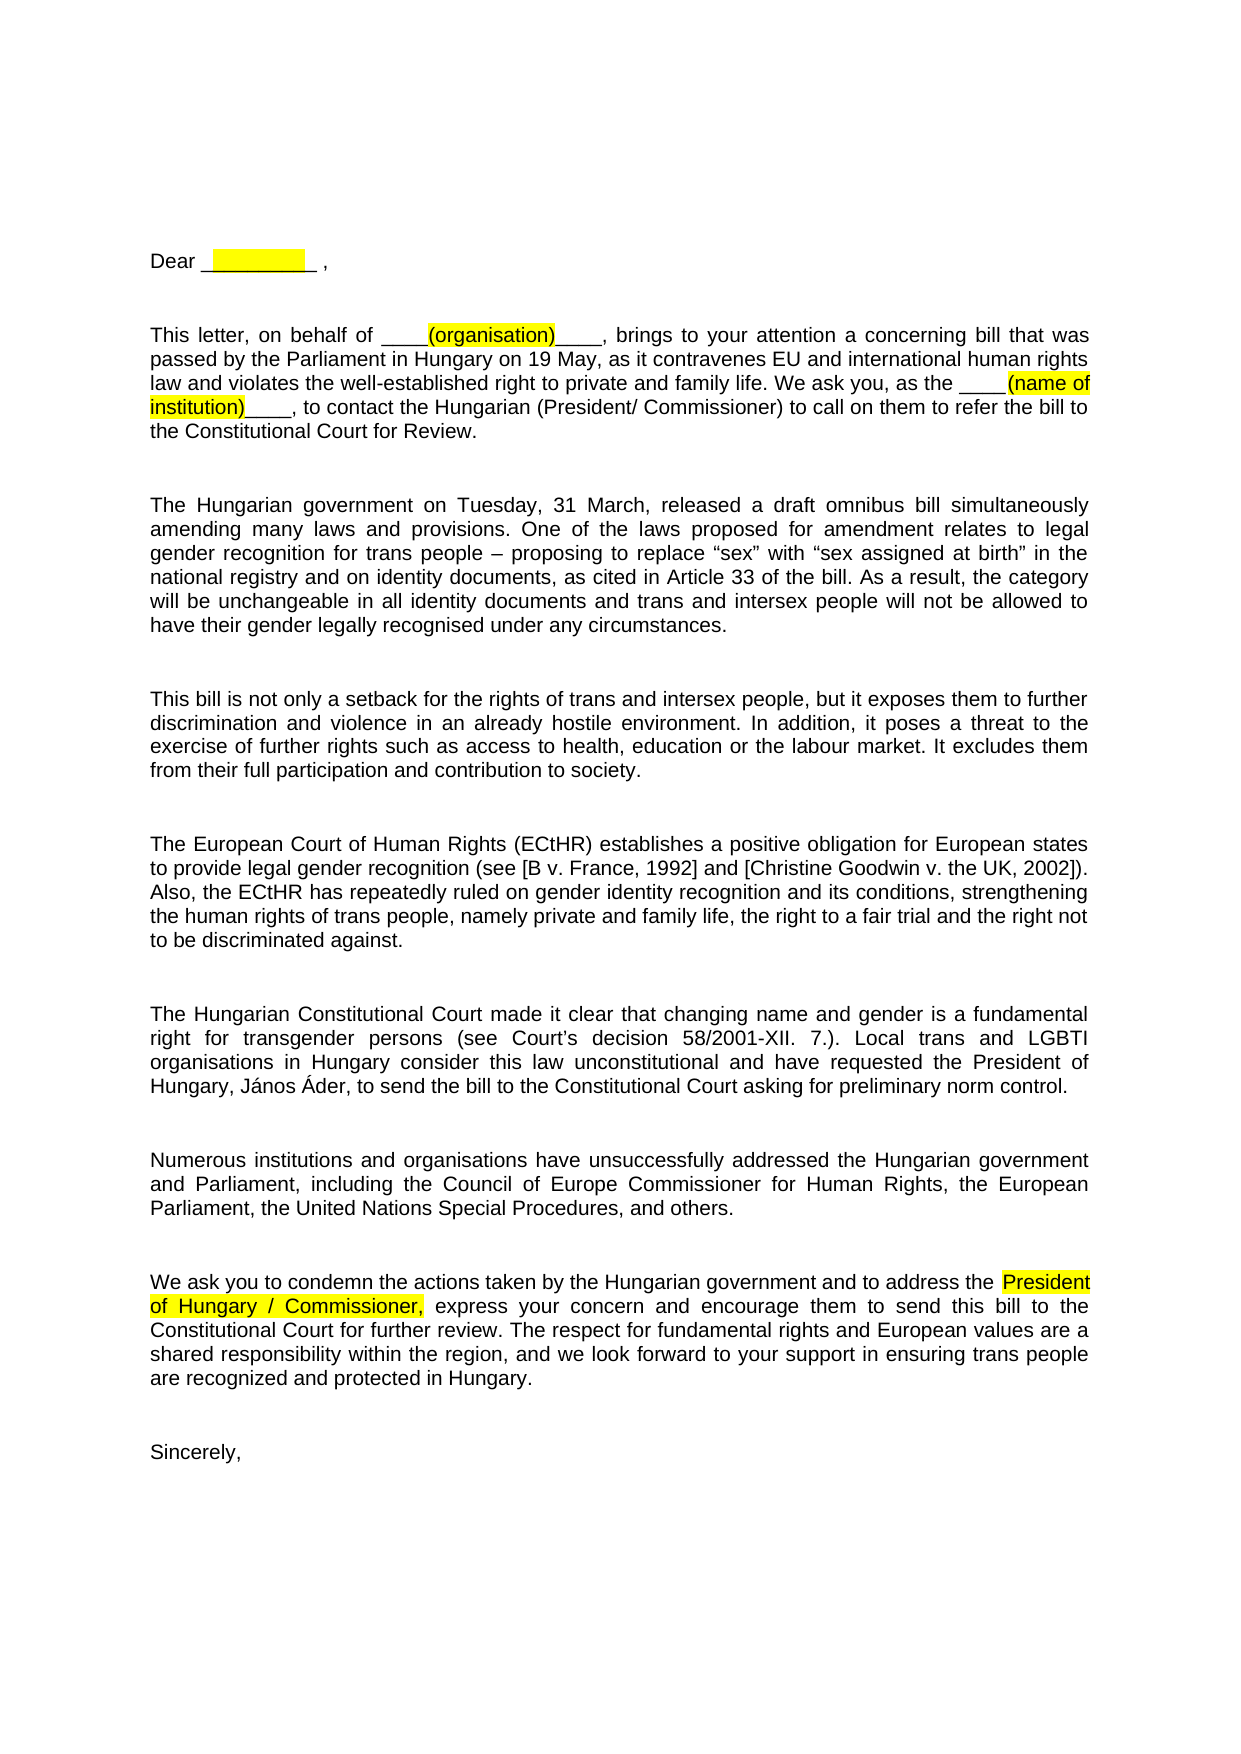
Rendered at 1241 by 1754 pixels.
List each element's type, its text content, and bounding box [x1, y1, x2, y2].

text Sincerely, [150, 1439, 1090, 1463]
text Dear __________ , [150, 249, 1090, 273]
text This bill is not only a setback for the rights of trans and intersex people, but it exposes them to further discrimination and violence in an already hostile environment. In addition, it poses a threat to the exercise of further rights such as access to health, education or the labour market. It excludes them from their full participation and contribution to society. [150, 686, 1090, 782]
text We ask you to condemn the actions taken by the Hungarian government and to address the President of Hungary / Commissioner, express your concern and encourage them to send this bill to the Constitutional Court for further review. The respect for fundamental rights and European values are a shared responsibility within the region, and we look forward to your support in ensuring trans people are recognized and protected in Hungary. [150, 1270, 1090, 1389]
text The Hungarian government on Tuesday, 31 March, released a draft omnibus bill simultaneously amending many laws and provisions. One of the laws proposed for amendment relates to legal gender recognition for trans people – proposing to replace “sex” with “sex assigned at birth” in the national registry and on identity documents, as cited in Article 33 of the bill. As a result, the category will be unchangeable in all identity documents and trans and intersex people will not be allowed to have their gender legally recognised under any circumstances. [150, 493, 1090, 636]
text Numerous institutions and organisations have unsuccessfully addressed the Hungarian government and Parliament, including the Council of Europe Commissioner for Human Rights, the European Parliament, the United Nations Special Procedures, and others. [150, 1148, 1090, 1220]
text The European Court of Human Rights (ECtHR) establishes a positive obligation for European states to provide legal gender recognition (see [B v. France, 1992] and [Christine Goodwin v. the UK, 2002]). Also, the ECtHR has repeatedly ruled on gender identity recognition and its conditions, strengthening the human rights of trans people, namely private and family life, the right to a fair trial and the right not to be discriminated against. [150, 832, 1090, 952]
text This letter, on behalf of ____(organisation)____, brings to your attention a concerning bill that was passed by the Parliament in Hungary on 19 May, as it contravenes EU and international human rights law and violates the well-established right to private and family life. We ask you, as the ____(name of institution)____, to contact the Hungarian (President/ Commissioner) to call on them to refer the bill to the Constitutional Court for Review. [150, 323, 1090, 443]
text The Hungarian Constitutional Court made it clear that changing name and gender is a fundamental right for transgender persons (see Court’s decision 58/2001-XII. 7.). Local trans and LGBTI organisations in Hungary consider this law unconstitutional and have requested the President of Hungary, János Áder, to send the bill to the Constitutional Court asking for preliminary norm control. [150, 1002, 1090, 1098]
